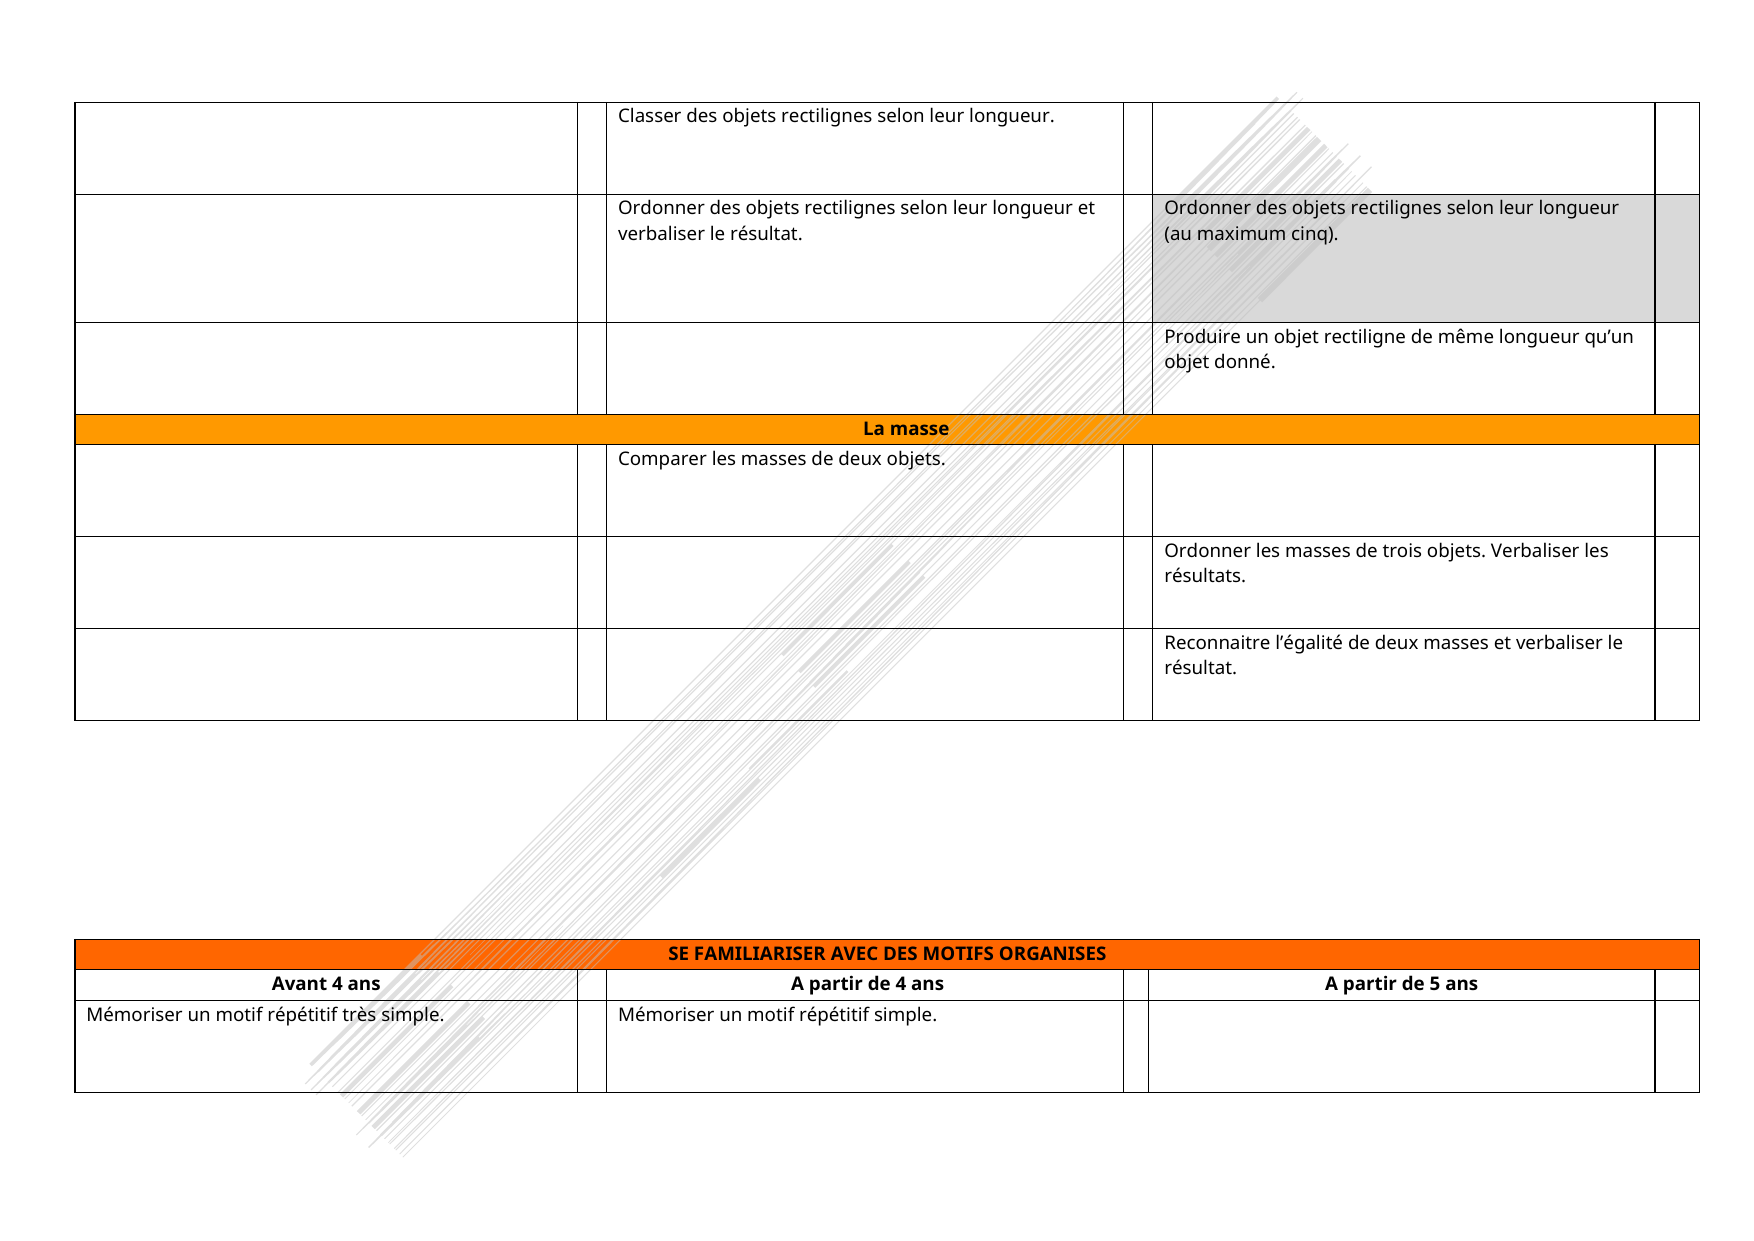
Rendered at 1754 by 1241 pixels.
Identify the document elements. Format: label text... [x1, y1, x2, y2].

table_cell La masse [1118, 415, 1699, 444]
table_cell La masse [1070, 415, 1106, 444]
table_cell Comparer les masses de deux objets. [957, 445, 1051, 536]
table_cell [607, 537, 835, 628]
table_cell [578, 445, 606, 536]
table_cell Mémoriser un motif répétitif simple. [607, 1001, 1123, 1092]
table_cell Comparer les masses de deux objets. [607, 445, 927, 536]
table_cell Comparer les masses de deux objets. [1026, 445, 1123, 536]
table_cell [1086, 377, 1123, 414]
table_cell Ordonner des objets rectilignes selon leur longueur (au maximum cinq). [1178, 271, 1232, 322]
table_cell [1138, 308, 1152, 322]
table_cell [578, 537, 606, 628]
table_header SE FAMILIARISER AVEC DES MOTIFS ORGANISES [593, 940, 1699, 969]
table_cell [76, 195, 577, 322]
table_cell La masse [943, 415, 976, 444]
table_header [452, 940, 488, 969]
table_cell [877, 537, 968, 628]
table_cell A partir de 5 ans [1149, 970, 1654, 1000]
table_cell [1656, 970, 1699, 1000]
table_cell [1217, 103, 1654, 193]
table_cell [740, 629, 837, 720]
table_cell La masse [1047, 415, 1081, 444]
table_cell Comparer les masses de deux objets. [964, 445, 1060, 536]
table_cell [679, 629, 776, 720]
table_cell [471, 970, 505, 1000]
table_cell [1100, 391, 1123, 414]
table_cell [578, 195, 606, 322]
table_cell [934, 537, 1123, 628]
table_cell Produire un objet rectiligne de même longueur qu’un objet donné. [1153, 323, 1654, 414]
table_cell [1656, 629, 1699, 720]
table_cell [607, 629, 743, 720]
table_cell [607, 323, 1049, 414]
table_cell [578, 970, 606, 1000]
table_cell [1153, 103, 1269, 193]
table_cell [1124, 1001, 1148, 1092]
table_cell [973, 323, 1068, 414]
table_cell [1124, 271, 1152, 303]
table_cell [885, 537, 984, 628]
table_header [76, 940, 432, 969]
table_cell [1023, 323, 1119, 414]
table_cell Comparer les masses de deux objets. [851, 460, 927, 536]
table_cell [1077, 368, 1123, 414]
table_cell [76, 323, 577, 414]
table_cell [832, 537, 929, 628]
table_cell [1153, 445, 1654, 536]
table_cell La masse [993, 415, 1027, 444]
table_cell Classer des objets rectilignes selon leur longueur. [607, 103, 1123, 193]
table_cell Mémoriser un motif répétitif très simple. [470, 1001, 577, 1092]
table_cell [578, 1001, 606, 1092]
table_cell [1124, 629, 1152, 720]
table_cell [847, 537, 938, 628]
table_cell [1124, 363, 1152, 397]
table_cell [1656, 195, 1699, 322]
table_cell [842, 629, 1123, 720]
table_cell La masse [1027, 415, 1060, 444]
table_cell Ordonner des objets rectilignes selon leur longueur (au maximum cinq). [1153, 239, 1226, 313]
table_cell [1046, 337, 1123, 414]
table_cell [76, 103, 577, 193]
table_cell [793, 629, 892, 720]
table_cell Ordonner des objets rectilignes selon leur longueur (au maximum cinq). [1153, 238, 1204, 289]
table_cell [1149, 1001, 1654, 1092]
table_cell [1201, 103, 1296, 193]
table_cell [1656, 537, 1699, 628]
table_cell [578, 323, 606, 414]
table_cell [780, 629, 876, 720]
table_cell [1124, 340, 1152, 372]
table_cell Mémoriser un motif répétitif très simple. [444, 1001, 539, 1092]
table_cell [1124, 285, 1152, 318]
table_cell [1656, 1001, 1699, 1092]
table_cell [1124, 348, 1152, 381]
table_cell [578, 629, 606, 720]
table_cell [813, 537, 905, 628]
table_cell [442, 970, 472, 1000]
table_cell La masse [1016, 415, 1051, 444]
table_cell Comparer les masses de deux objets. [924, 445, 1021, 536]
table_cell [1124, 537, 1152, 628]
table_cell Mémoriser un motif répétitif très simple. [76, 1001, 396, 1092]
table_cell [1656, 323, 1699, 414]
table_cell [759, 537, 854, 628]
table_cell Reconnaitre l’égalité de deux masses et verbaliser le résultat. [1153, 629, 1654, 720]
table_cell [1124, 323, 1152, 351]
table_cell [1057, 348, 1123, 414]
table_cell Mémoriser un motif répétitif très simple. [368, 1001, 465, 1092]
table_cell [1124, 445, 1152, 536]
table_cell La masse [955, 415, 990, 444]
table_header [468, 940, 502, 969]
table_cell [460, 970, 496, 1000]
table_cell [1124, 323, 1143, 342]
table_cell [1189, 103, 1283, 193]
table_header [491, 940, 526, 969]
table_header [502, 940, 535, 969]
table_cell [1124, 103, 1152, 193]
table_cell [1656, 445, 1699, 536]
table_cell A partir de 4 ans [607, 970, 1123, 1000]
table_cell Ordonner des objets rectilignes selon leur longueur (au maximum cinq). [1153, 256, 1217, 322]
table_cell [578, 103, 606, 193]
table_cell Avant 4 ans [76, 970, 402, 1000]
table_cell [1124, 970, 1148, 1000]
table_cell Comparer les masses de deux objets. [978, 445, 1076, 536]
table_cell [1656, 103, 1699, 193]
table_cell [985, 323, 1082, 414]
table_cell Comparer les masses de deux objets. [901, 445, 997, 536]
table_cell Mémoriser un motif répétitif très simple. [321, 1012, 409, 1092]
table_cell [1124, 195, 1152, 248]
table_cell Comparer les masses de deux objets. [935, 445, 1030, 536]
table_cell Ordonner des objets rectilignes selon leur longueur et verbaliser le résultat. [607, 195, 1123, 322]
table_cell [717, 629, 813, 720]
table_cell [76, 629, 577, 720]
table_cell Ordonner des objets rectilignes selon leur longueur (au maximum cinq). [1240, 195, 1654, 322]
table_cell Comparer les masses de deux objets. [863, 445, 960, 536]
table_cell [667, 629, 762, 720]
table_cell [1010, 323, 1104, 414]
table_cell Ordonner les masses de trois objets. Verbaliser les résultats. [1153, 537, 1654, 628]
table_cell [76, 537, 577, 628]
table_cell La masse [1056, 415, 1090, 444]
table_cell [562, 985, 577, 1000]
table_cell [771, 537, 868, 628]
table_cell [76, 445, 577, 536]
table_cell [500, 970, 535, 1000]
table_cell [421, 970, 458, 1000]
table_cell La masse [76, 415, 957, 444]
table_cell [751, 629, 846, 720]
table_header [531, 940, 565, 969]
